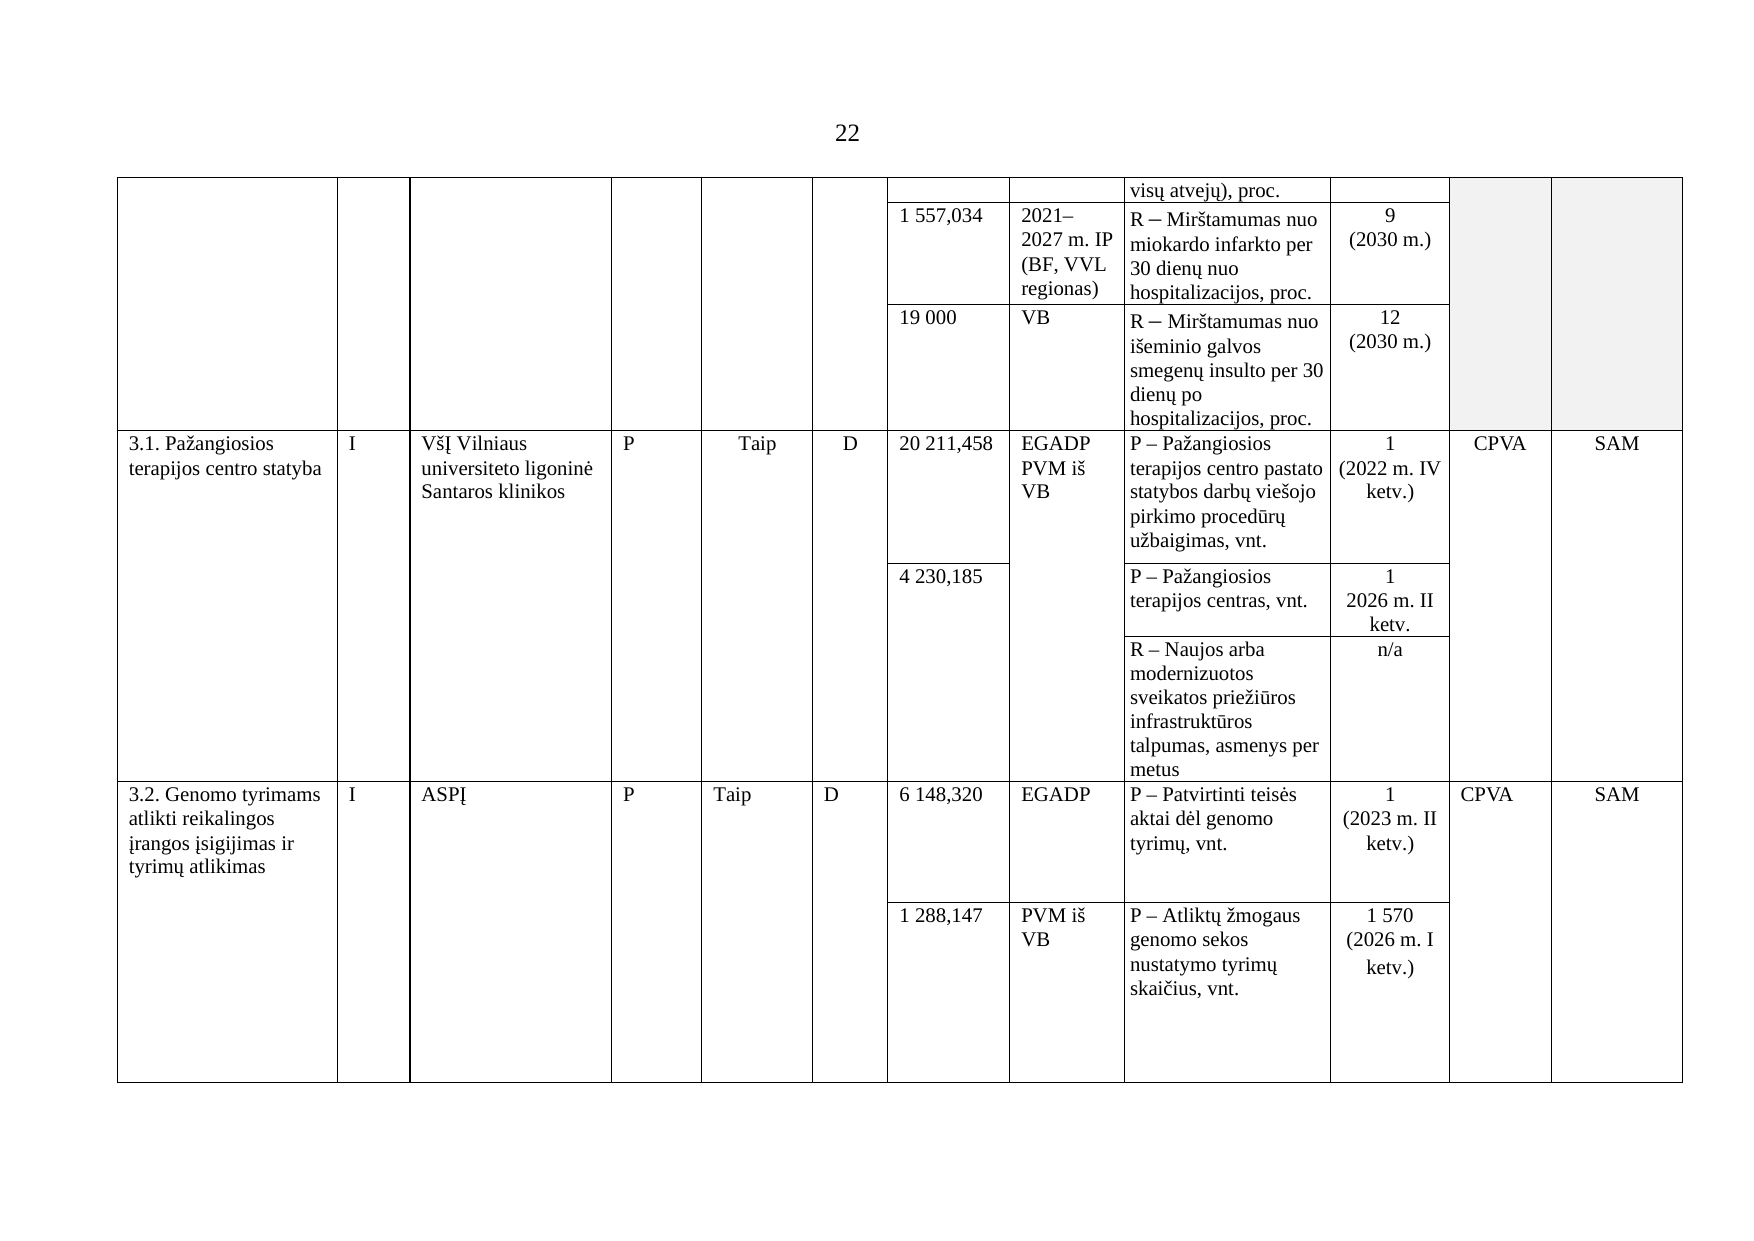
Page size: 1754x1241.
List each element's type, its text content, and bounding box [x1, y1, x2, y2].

table_cell - [813, 178, 887, 430]
table_cell 1 570 (2026 m. I ketv.) [1331, 903, 1449, 1082]
table_cell 1 (2023 m. II ketv.) [1331, 782, 1449, 902]
table_cell [1552, 178, 1682, 430]
table_cell VB [1010, 305, 1124, 430]
table_cell SAM [1552, 431, 1682, 781]
table_cell P [612, 782, 701, 1082]
table_cell 2021–2027 m. IP (BF, VVL regionas) [1010, 203, 1124, 304]
table_cell R – Naujos arba modernizuotos sveikatos priežiūros infrastruktūros talpumas, asmenys per metus [1125, 637, 1330, 781]
table_cell D [813, 782, 887, 1082]
table_cell 19 000 [888, 305, 1009, 430]
table_cell [888, 178, 1009, 202]
table_cell VšĮ Vilniaus universiteto ligoninė Santaros klinikos [411, 431, 611, 781]
table_cell - [1450, 178, 1551, 430]
table_cell n/a [1331, 637, 1449, 781]
table_cell 9 (2030 m.) [1331, 203, 1449, 304]
table_cell 1 (2022 m. IV ketv.) [1331, 431, 1449, 563]
table_cell CPVA [1450, 431, 1551, 781]
table_cell P – Atliktų žmogaus genomo sekos nustatymo tyrimų skaičius, vnt. [1125, 903, 1330, 1082]
table_cell - [612, 178, 701, 430]
table_cell - [702, 178, 812, 430]
table_cell visų atvejų), proc. [1125, 178, 1330, 202]
table_cell D [813, 431, 887, 781]
table_cell Taip [702, 782, 812, 1082]
table_cell - [338, 178, 409, 430]
table_cell ASPĮ [411, 782, 611, 1082]
table_cell R – Mirštamumas nuo miokardo infarkto per 30 dienų nuo hospitalizacijos, proc. [1125, 203, 1330, 304]
table_cell I [338, 782, 409, 1082]
table_cell P [612, 431, 701, 781]
table_cell EGADP [1010, 782, 1124, 902]
table_cell 3.2. Genomo tyrimams atlikti reikalingos įrangos įsigijimas ir tyrimų atlikimas [118, 782, 337, 1082]
table_cell P – Patvirtinti teisės aktai dėl genomo tyrimų, vnt. [1125, 782, 1330, 902]
table_cell EGADP PVM iš VB [1010, 431, 1124, 781]
table_cell 1 557,034 [888, 203, 1009, 304]
table_cell R – Mirštamumas nuo išeminio galvos smegenų insulto per 30 dienų po hospitalizacijos, proc. [1125, 305, 1330, 430]
table_cell 4 230,185 [888, 564, 1009, 781]
table_cell I [338, 431, 409, 781]
table_cell P – Pažangiosios terapijos centras, vnt. [1125, 564, 1330, 636]
table_cell SAM [1552, 782, 1682, 1082]
table_cell 1 2026 m. II ketv. [1331, 564, 1449, 636]
table_cell CPVA [1450, 782, 1551, 1082]
table_cell 6 148,320 [888, 782, 1009, 902]
table_cell [1331, 178, 1449, 202]
table_cell PVM iš VB [1010, 903, 1124, 1082]
table_cell P – Pažangiosios terapijos centro pastato statybos darbų viešojo pirkimo procedūrų užbaigimas, vnt. [1125, 431, 1330, 563]
table_cell [1010, 178, 1124, 202]
table_cell 3.1. Pažangiosios terapijos centro statyba [118, 431, 337, 781]
table_cell 20 211,458 [888, 431, 1009, 563]
table_cell Taip [702, 431, 812, 781]
table_cell [118, 178, 337, 430]
table_cell 12 (2030 m.) [1331, 305, 1449, 430]
table_cell 1 288,147 [888, 903, 1009, 1082]
table_cell - [411, 178, 611, 430]
